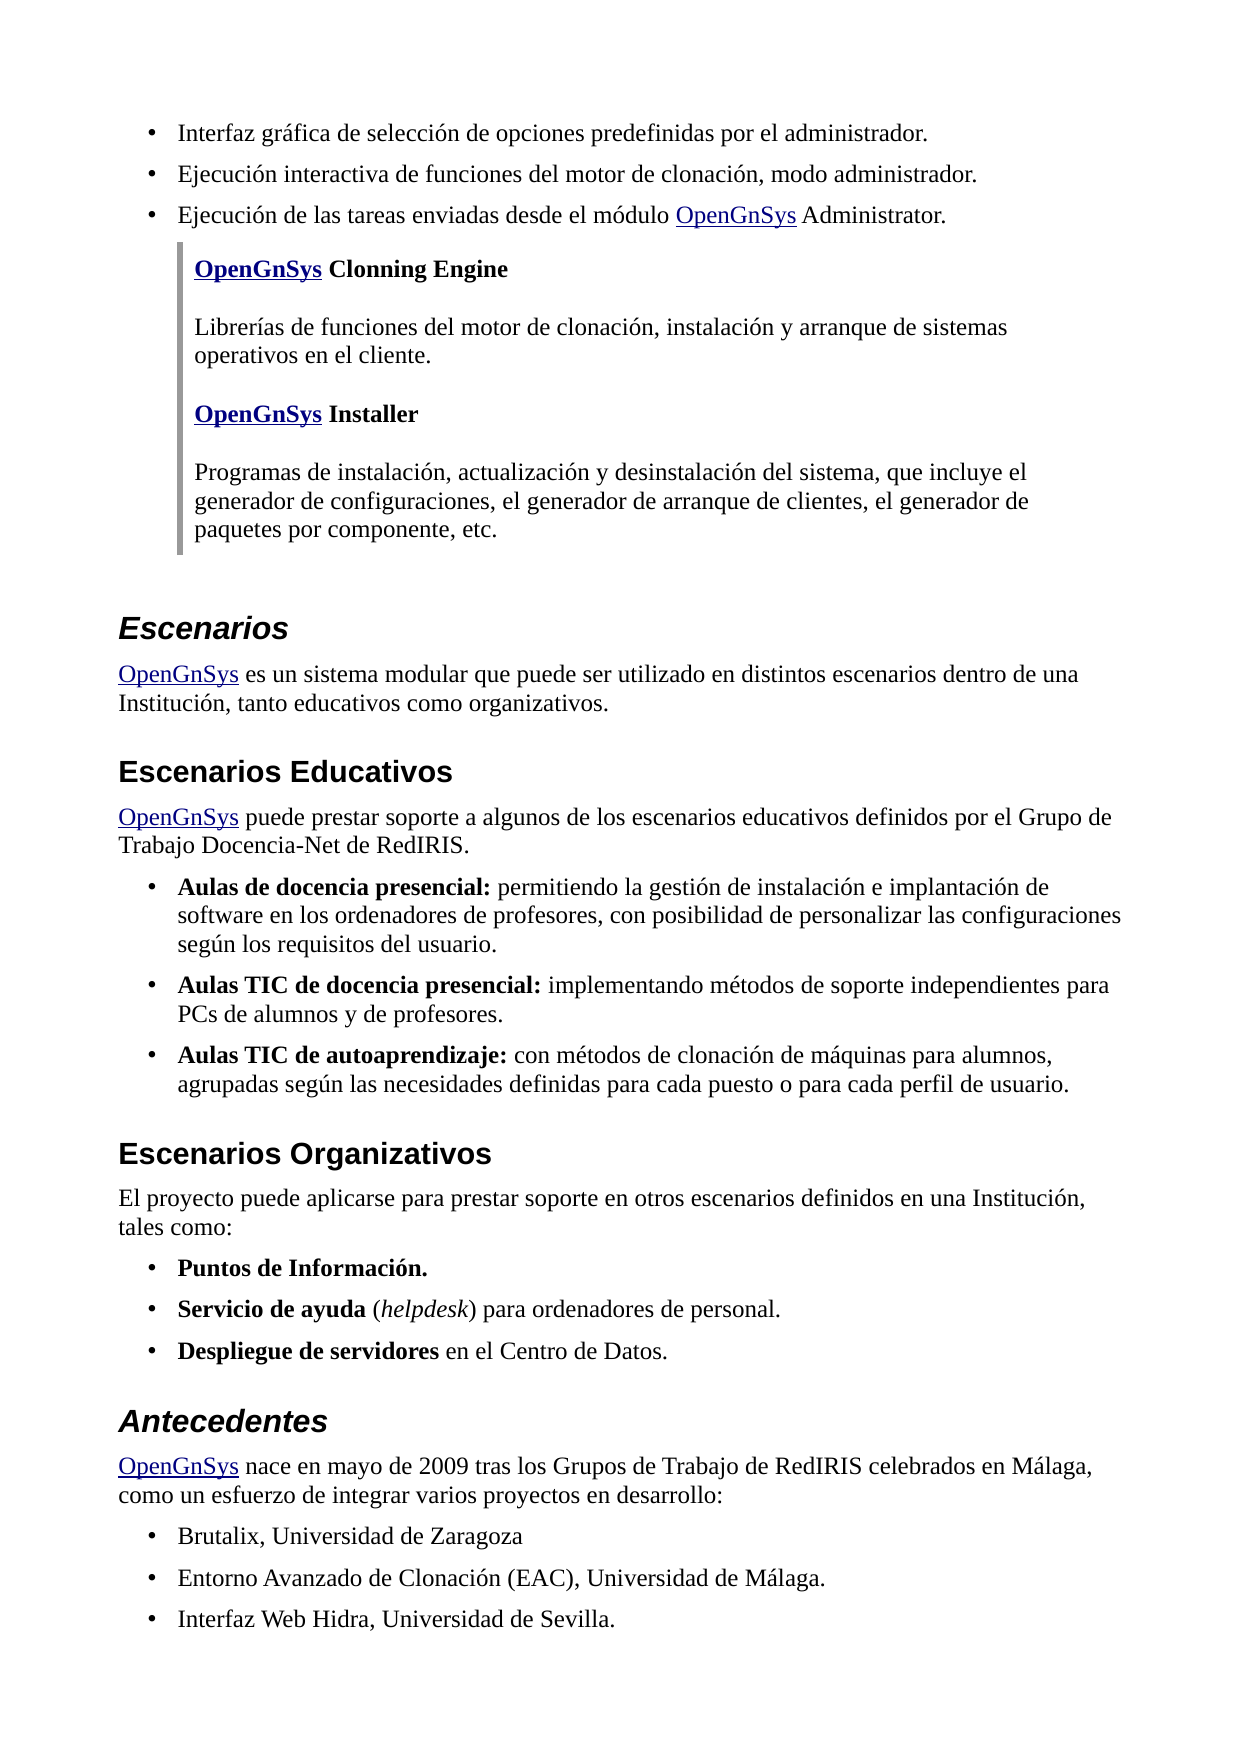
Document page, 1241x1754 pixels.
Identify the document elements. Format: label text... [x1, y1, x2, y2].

list Aulas de docencia presencial: permitiendo la gestión de instalación e implantación de software en los ordenadores de profesores, con posibilidad de personalizar las configuraciones según los requisitos del usuario. [148, 872, 1122, 958]
list Aulas TIC de docencia presencial: implementando métodos de soporte independientes para PCs de alumnos y de profesores. [148, 971, 1122, 1028]
text OpenGnSys nace en mayo de 2009 tras los Grupos de Trabajo de RedIRIS celebrados en Málaga, como un esfuerzo de integrar varios proyectos en desarrollo: [118, 1451, 1122, 1509]
list Puntos de Información. [148, 1253, 1122, 1282]
list Servicio de ayuda (helpdesk) para ordenadores de personal. [148, 1294, 1122, 1323]
list Brutalix, Universidad de Zaragoza [148, 1521, 1122, 1550]
text OpenGnSys puede prestar soporte a algunos de los escenarios educativos definidos por el Grupo de Trabajo Docencia-Net de RedIRIS. [118, 802, 1122, 859]
list Ejecución de las tareas enviadas desde el módulo OpenGnSys Administrator. [148, 201, 1122, 229]
list Interfaz gráfica de selección de opciones predefinidas por el administrador. [148, 118, 1122, 147]
list Aulas TIC de autoaprendizaje: con métodos de clonación de máquinas para alumnos, agrupadas según las necesidades definidas para cada puesto o para cada perfil de usuario. [148, 1041, 1122, 1098]
list Entorno Avanzado de Clonación (EAC), Universidad de Málaga. [148, 1563, 1122, 1591]
text OpenGnSys Clonning Engine [183, 242, 1063, 282]
text OpenGnSys Installer [183, 387, 1063, 428]
subtitle Escenarios [118, 609, 1122, 646]
list Ejecución interactiva de funciones del motor de clonación, modo administrador. [148, 159, 1122, 188]
text Programas de instalación, actualización y desinstalación del sistema, que incluye el generador de configuraciones, el generador de arranque de clientes, el generador de paquetes por componente, etc. [183, 445, 1063, 555]
list Despliegue de servidores en el Centro de Datos. [148, 1336, 1122, 1364]
list Interfaz Web Hidra, Universidad de Sevilla. [148, 1604, 1122, 1633]
text Librerías de funciones del motor de clonación, instalación y arranque de sistemas operativos en el cliente. [183, 300, 1063, 369]
subtitle Escenarios Educativos [118, 754, 1122, 789]
text OpenGnSys es un sistema modular que puede ser utilizado en distintos escenarios dentro de una Institución, tanto educativos como organizativos. [118, 659, 1122, 716]
subtitle Antecedentes [118, 1402, 1122, 1439]
text El proyecto puede aplicarse para prestar soporte en otros escenarios definidos en una Institución, tales como: [118, 1183, 1122, 1241]
subtitle Escenarios Organizativos [118, 1136, 1122, 1171]
